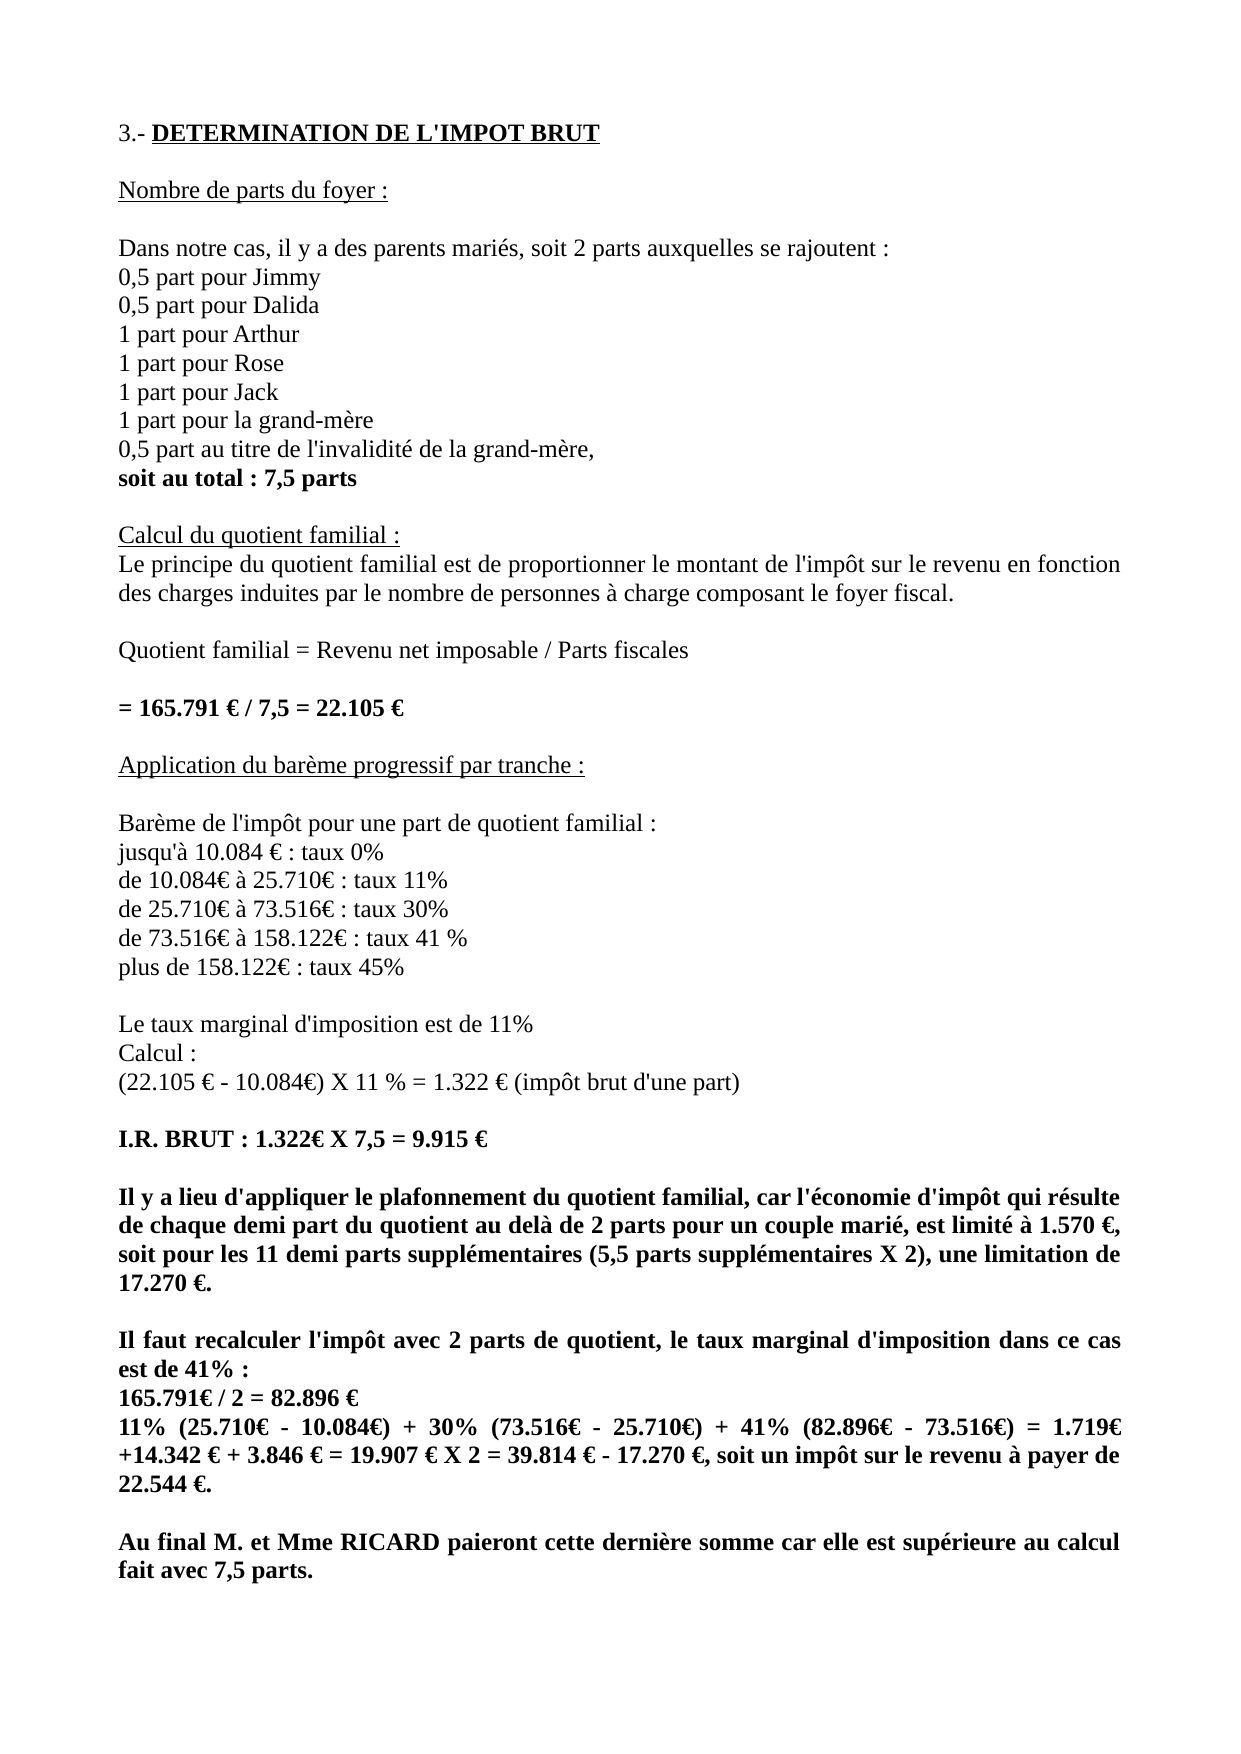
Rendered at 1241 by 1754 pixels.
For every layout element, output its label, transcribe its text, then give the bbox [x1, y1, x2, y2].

text (22.105 € - 10.084€) X 11 % = 1.322 € (impôt brut d'une part) [118, 1067, 1122, 1096]
text Quotient familial = Revenu net imposable / Parts fiscales [118, 636, 1122, 664]
text jusqu'à 10.084 € : taux 0% [118, 837, 1122, 866]
text Le principe du quotient familial est de proportionner le montant de l'impôt sur le revenu en fonction des charges induites par le nombre de personnes à charge composant le foyer fiscal. [118, 549, 1122, 607]
text 1 part pour Jack [118, 377, 1122, 406]
text Au final M. et Mme RICARD paieront cette dernière somme car elle est supérieure au calcul fait avec 7,5 parts. [118, 1527, 1122, 1584]
text 165.791€ / 2 = 82.896 € [118, 1383, 1122, 1412]
text 0,5 part au titre de l'invalidité de la grand-mère, [118, 434, 1122, 463]
text 1 part pour Arthur [118, 319, 1122, 348]
text Application du barème progressif par tranche : [118, 751, 1122, 779]
text plus de 158.122€ : taux 45% [118, 952, 1122, 981]
text de 25.710€ à 73.516€ : taux 30% [118, 894, 1122, 923]
text Nombre de parts du foyer : [118, 176, 1122, 204]
text Il y a lieu d'appliquer le plafonnement du quotient familial, car l'économie d'impôt qui résulte de chaque demi part du quotient au delà de 2 parts pour un couple marié, est limité à 1.570 €, soit pour les 11 demi parts supplémentaires (5,5 parts supplémentaires X 2), une limitation de 17.270 €. [118, 1182, 1122, 1297]
text Calcul : [118, 1038, 1122, 1067]
text 0,5 part pour Dalida [118, 291, 1122, 319]
text 1 part pour la grand-mère [118, 406, 1122, 434]
text de 73.516€ à 158.122€ : taux 41 % [118, 923, 1122, 952]
text 3.- DETERMINATION DE L'IMPOT BRUT [118, 118, 1122, 147]
text Dans notre cas, il y a des parents mariés, soit 2 parts auxquelles se rajoutent : [118, 233, 1122, 262]
text I.R. BRUT : 1.322€ X 7,5 = 9.915 € [118, 1124, 1122, 1153]
text = 165.791 € / 7,5 = 22.105 € [118, 693, 1122, 722]
text 1 part pour Rose [118, 348, 1122, 377]
text Barème de l'impôt pour une part de quotient familial : [118, 808, 1122, 837]
text Calcul du quotient familial : [118, 521, 1122, 549]
text de 10.084€ à 25.710€ : taux 11% [118, 866, 1122, 894]
text soit au total : 7,5 parts [118, 463, 1122, 492]
text 0,5 part pour Jimmy [118, 262, 1122, 291]
text Le taux marginal d'imposition est de 11% [118, 1009, 1122, 1038]
text Il faut recalculer l'impôt avec 2 parts de quotient, le taux marginal d'imposition dans ce cas est de 41% : [118, 1326, 1122, 1383]
text 11% (25.710€ - 10.084€) + 30% (73.516€ - 25.710€) + 41% (82.896€ - 73.516€) = 1.719€ +14.342 € + 3.846 € = 19.907 € X 2 = 39.814 € - 17.270 €, soit un impôt sur le revenu à payer de 22.544 €. [118, 1412, 1122, 1498]
